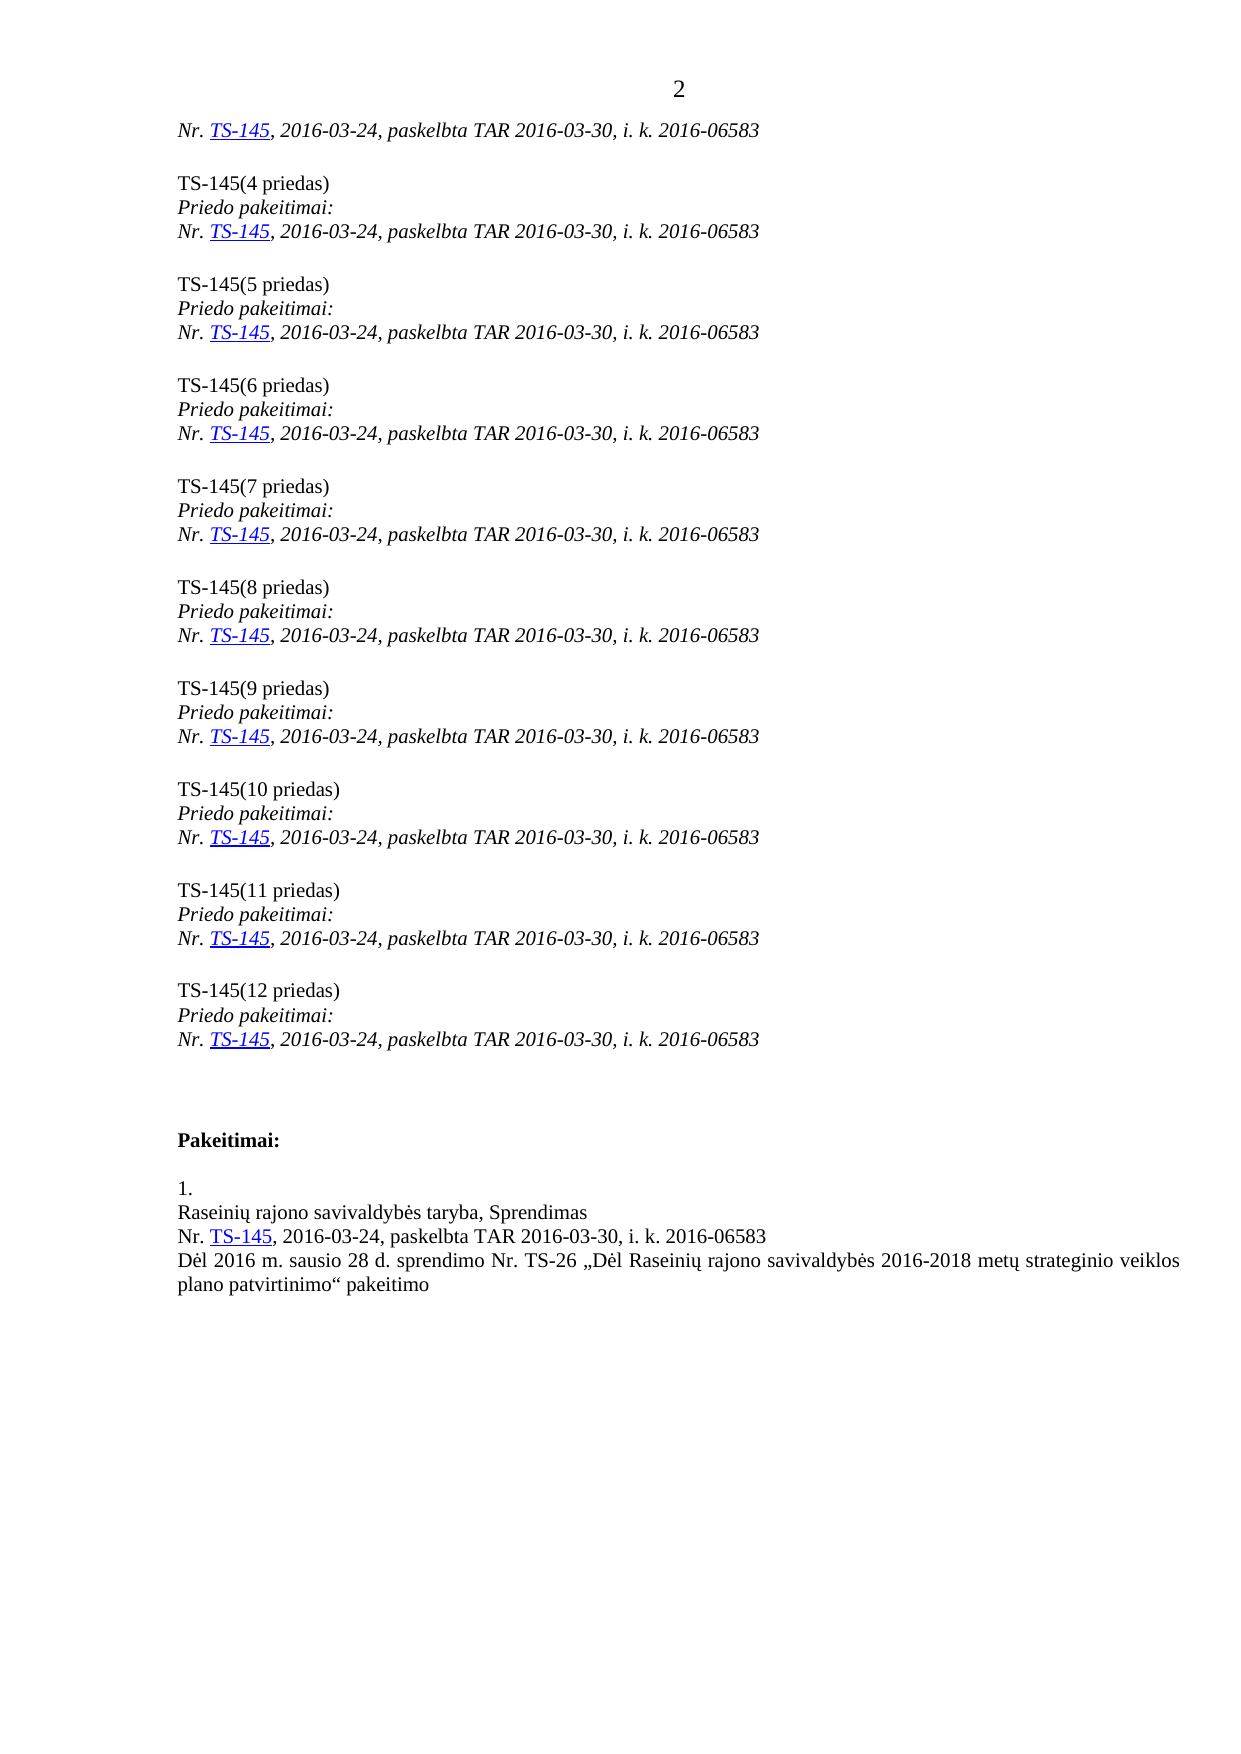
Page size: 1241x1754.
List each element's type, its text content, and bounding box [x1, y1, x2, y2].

text Priedo pakeitimai: [177, 700, 1181, 724]
text TS-145(7 priedas) [177, 474, 1181, 498]
text Raseinių rajono savivaldybės taryba, Sprendimas [177, 1200, 1181, 1224]
text Nr. TS-145, 2016-03-24, paskelbta TAR 2016-03-30, i. k. 2016-06583 [177, 724, 1181, 748]
text Nr. TS-145, 2016-03-24, paskelbta TAR 2016-03-30, i. k. 2016-06583 [177, 118, 1181, 142]
text Nr. TS-145, 2016-03-24, paskelbta TAR 2016-03-30, i. k. 2016-06583 [177, 1027, 1181, 1051]
text TS-145(6 priedas) [177, 373, 1181, 397]
text TS-145(9 priedas) [177, 676, 1181, 700]
text TS-145(10 priedas) [177, 777, 1181, 801]
text Priedo pakeitimai: [177, 599, 1181, 623]
text Pakeitimai: [177, 1127, 1181, 1152]
text Priedo pakeitimai: [177, 498, 1181, 522]
text Nr. TS-145, 2016-03-24, paskelbta TAR 2016-03-30, i. k. 2016-06583 [177, 320, 1181, 344]
text Priedo pakeitimai: [177, 296, 1181, 320]
text Priedo pakeitimai: [177, 397, 1181, 421]
text TS-145(12 priedas) [177, 978, 1181, 1002]
text TS-145(5 priedas) [177, 272, 1181, 296]
text Dėl 2016 m. sausio 28 d. sprendimo Nr. TS-26 „Dėl Raseinių rajono savivaldybės 2016-2018 metų strateginio veiklos plano patvirtinimo“ pakeitimo [177, 1248, 1181, 1296]
text Priedo pakeitimai: [177, 1002, 1181, 1027]
text Priedo pakeitimai: [177, 801, 1181, 825]
text Nr. TS-145, 2016-03-24, paskelbta TAR 2016-03-30, i. k. 2016-06583 [177, 522, 1181, 546]
text TS-145(11 priedas) [177, 877, 1181, 902]
text Nr. TS-145, 2016-03-24, paskelbta TAR 2016-03-30, i. k. 2016-06583 [177, 825, 1181, 849]
text Nr. TS-145, 2016-03-24, paskelbta TAR 2016-03-30, i. k. 2016-06583 [177, 1224, 1181, 1248]
text Nr. TS-145, 2016-03-24, paskelbta TAR 2016-03-30, i. k. 2016-06583 [177, 421, 1181, 445]
text Nr. TS-145, 2016-03-24, paskelbta TAR 2016-03-30, i. k. 2016-06583 [177, 219, 1181, 243]
text 1. [177, 1176, 1181, 1200]
text Priedo pakeitimai: [177, 195, 1181, 219]
text TS-145(4 priedas) [177, 171, 1181, 195]
text Nr. TS-145, 2016-03-24, paskelbta TAR 2016-03-30, i. k. 2016-06583 [177, 926, 1181, 950]
text Nr. TS-145, 2016-03-24, paskelbta TAR 2016-03-30, i. k. 2016-06583 [177, 623, 1181, 647]
text TS-145(8 priedas) [177, 575, 1181, 599]
text Priedo pakeitimai: [177, 902, 1181, 926]
